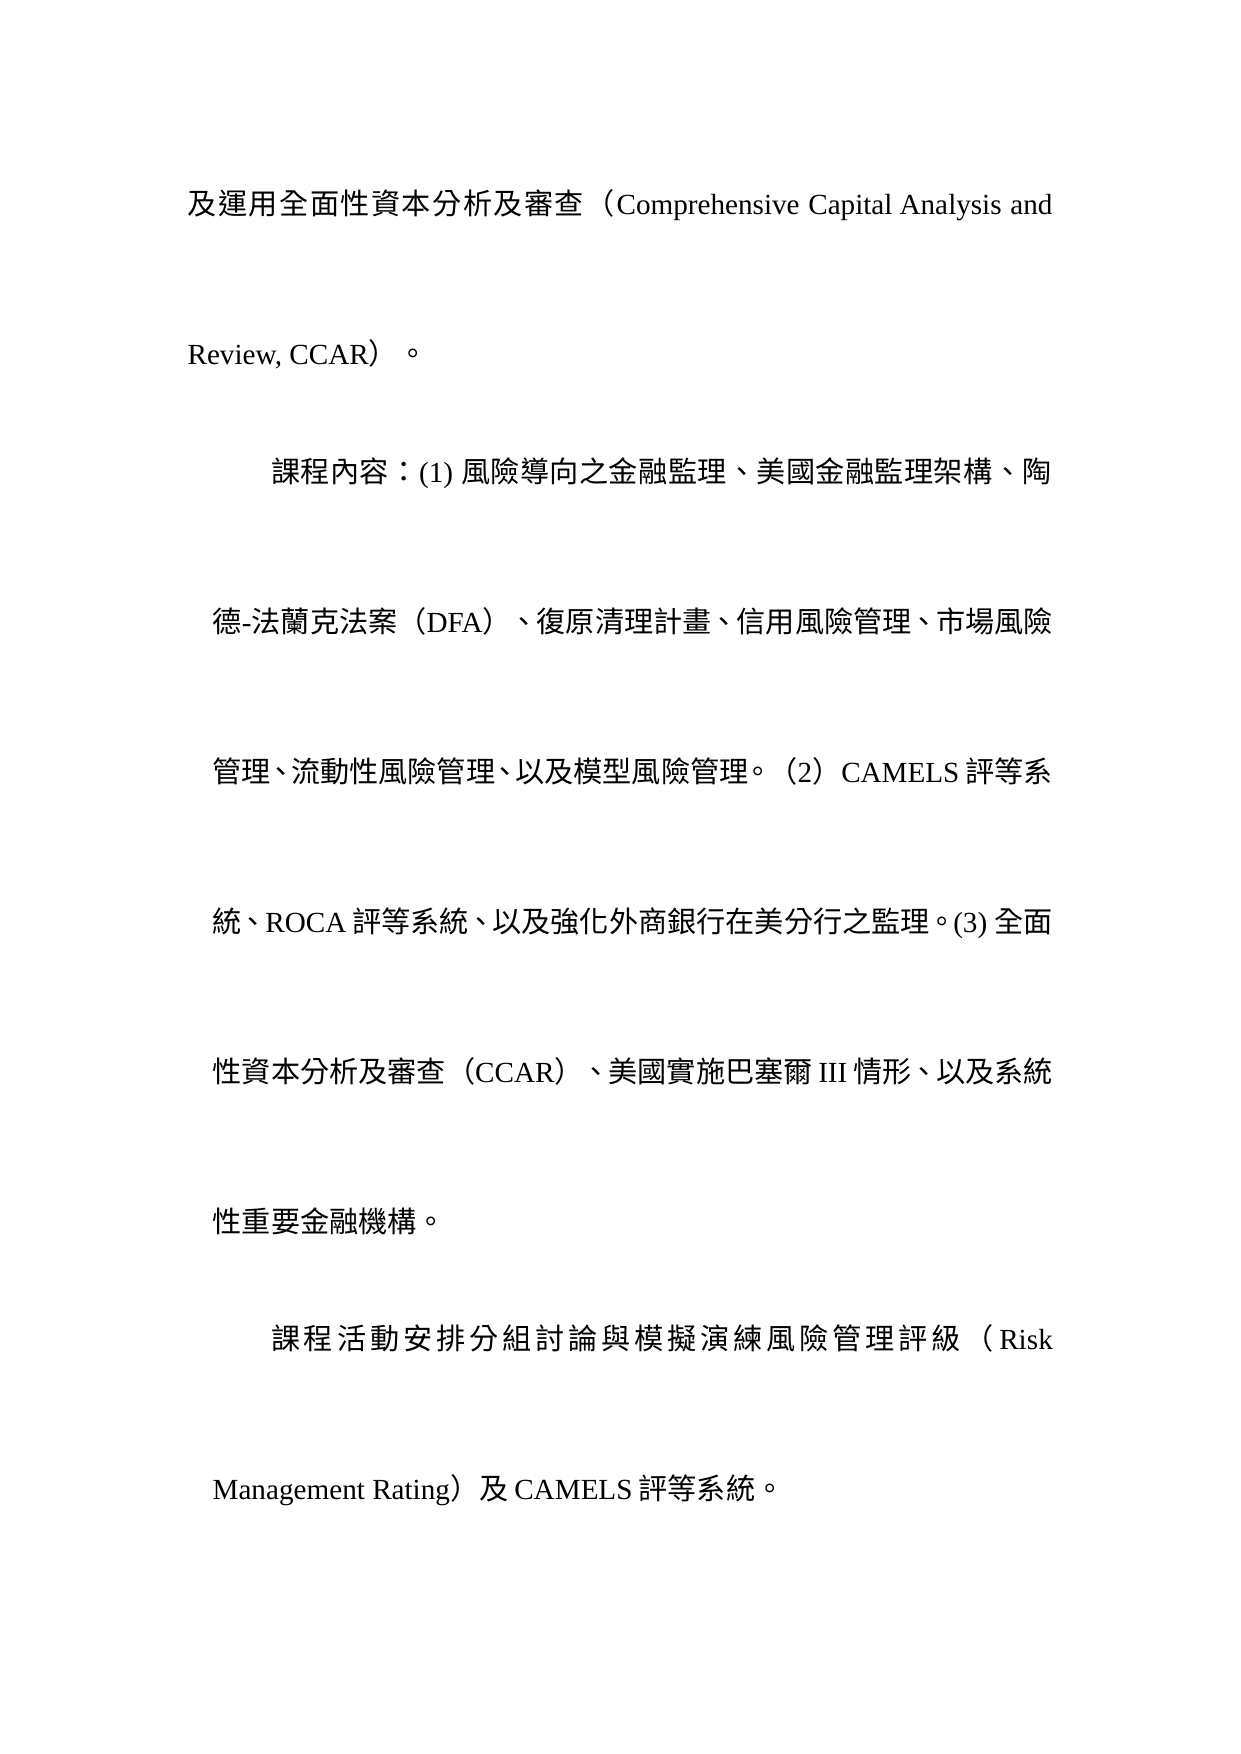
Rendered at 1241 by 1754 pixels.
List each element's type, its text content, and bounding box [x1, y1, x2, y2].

text 課程內容：(1) 風險導向之金融監理、美國金融監理架構、陶德-法蘭克法案（DFA）、復原清理計畫、信用風險管理、市場風險管理、流動性風險管理、以及模型風險管理。（2）CAMELS評等系統、ROCA評等系統、以及強化外商銀行在美分行之監理。(3) 全面性資本分析及審查（CCAR）、美國實施巴塞爾III情形、以及系統性重要金融機構。 [212, 432, 1053, 1257]
text 課程活動安排分組討論與模擬演練風險管理評級（Risk Management Rating）及CAMELS評等系統。 [212, 1299, 1053, 1524]
text 及運用全面性資本分析及審查（Comprehensive Capital Analysis and Review, CCAR）。 [187, 164, 1053, 389]
